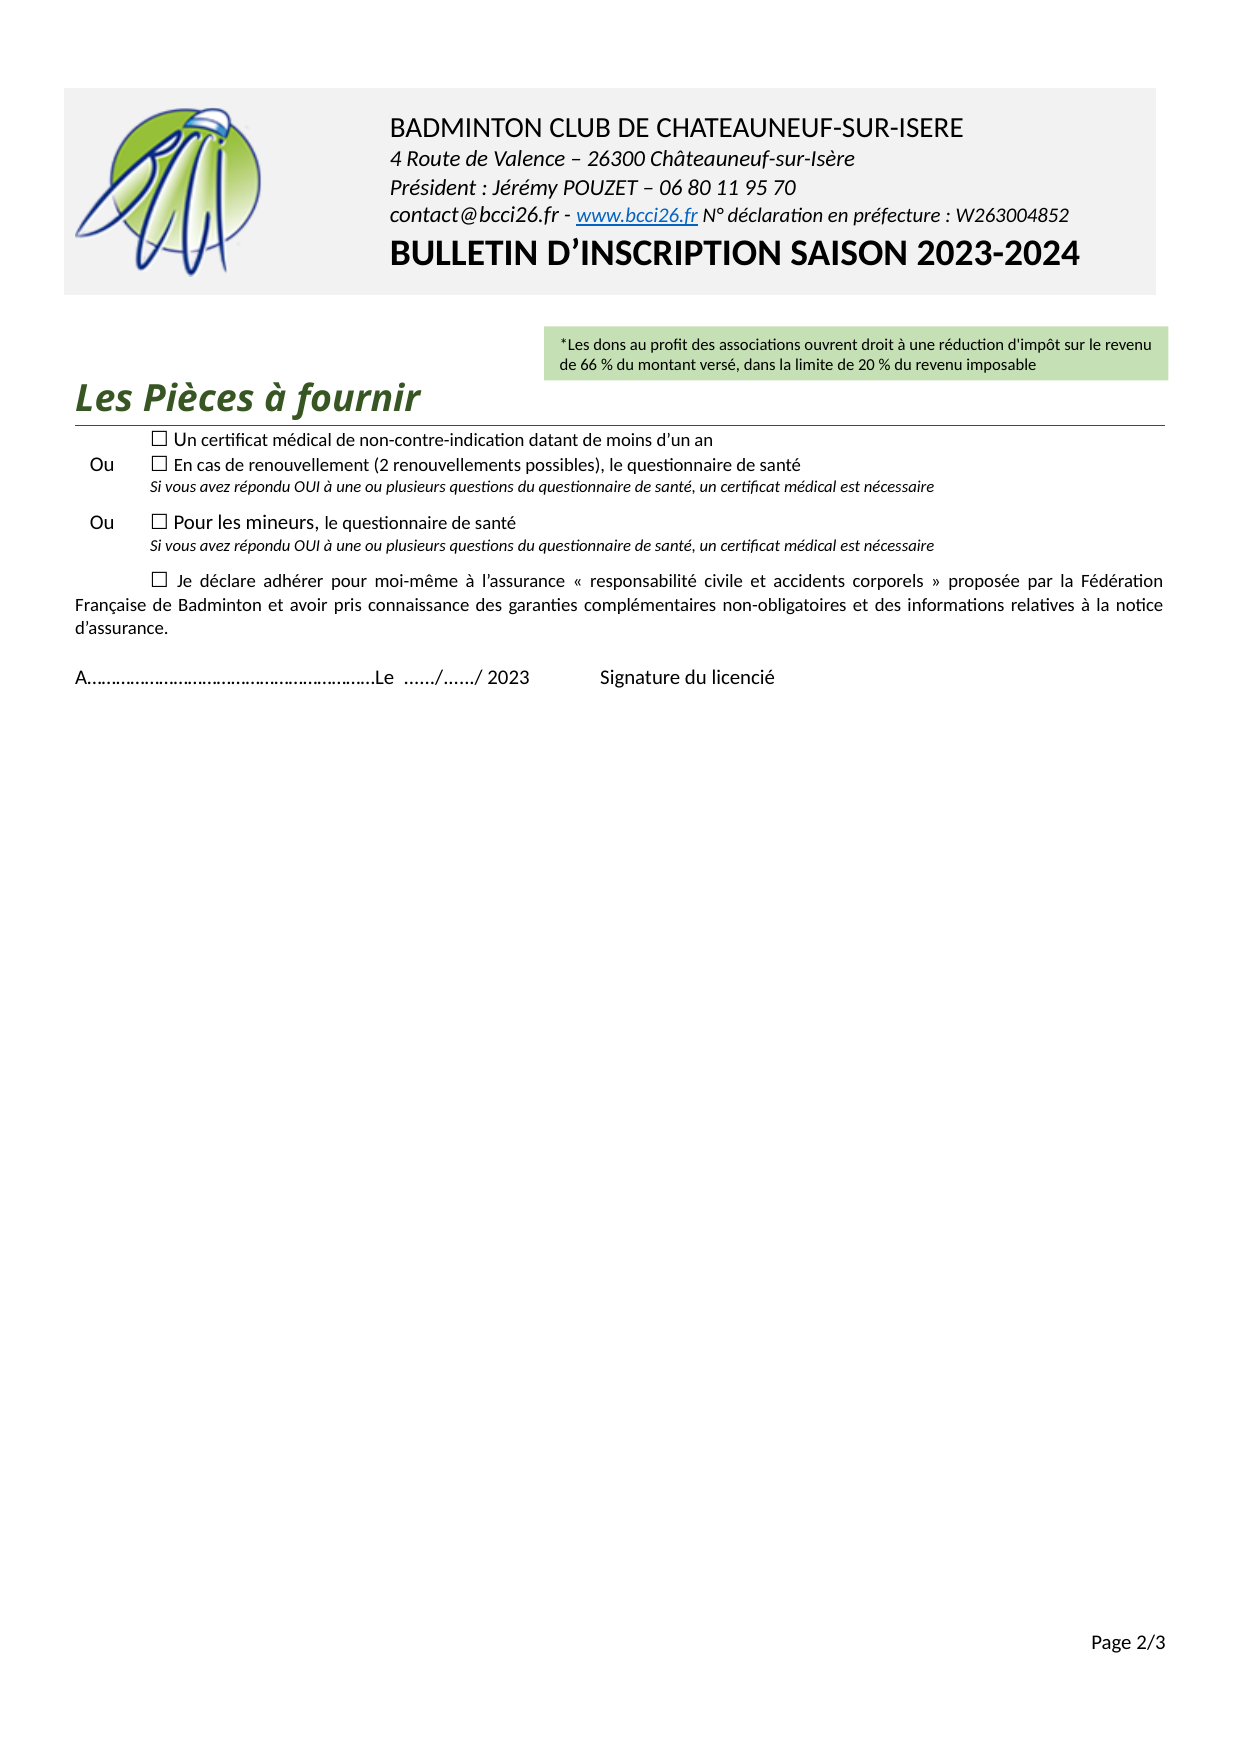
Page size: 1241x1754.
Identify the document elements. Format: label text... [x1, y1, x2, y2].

text Si vous avez répondu OUI à une ou plusieurs questions du questionnaire de santé, un certificat médical est nécessaire [150, 535, 1165, 555]
picture [75, 107, 262, 277]
text *Les dons au profit des associations ouvrent droit à une réduction d'impôt sur le revenu de 66 % du montant versé, dans la limite de 20 % du revenu imposable [559, 334, 1154, 373]
subtitle Les Pièces à fournir [75, 372, 1165, 425]
text Si vous avez répondu OUI à une ou plusieurs questions du questionnaire de santé, un certificat médical est nécessaire [150, 477, 1165, 497]
text ☐ Un certificat médical de non-contre-indication datant de moins d’un an [75, 426, 1165, 451]
text ☐ Je déclare adhérer pour moi-même à l’assurance « responsabilité civile et accidents corporels » proposée par la Fédération Française de Badminton et avoir pris connaissance des garanties complémentaires non-obligatoires et des informations relatives à la notice d’assurance. [75, 568, 1165, 639]
text A…………………………………………………… Le ....../....../ 2023 Signature du licencié [75, 664, 1165, 690]
text Ou ☐ Pour les mineurs, le questionnaire de santé [80, 509, 1165, 535]
text Ou ☐ En cas de renouvellement (2 renouvellements possibles), le questionnaire de santé [80, 451, 1165, 477]
